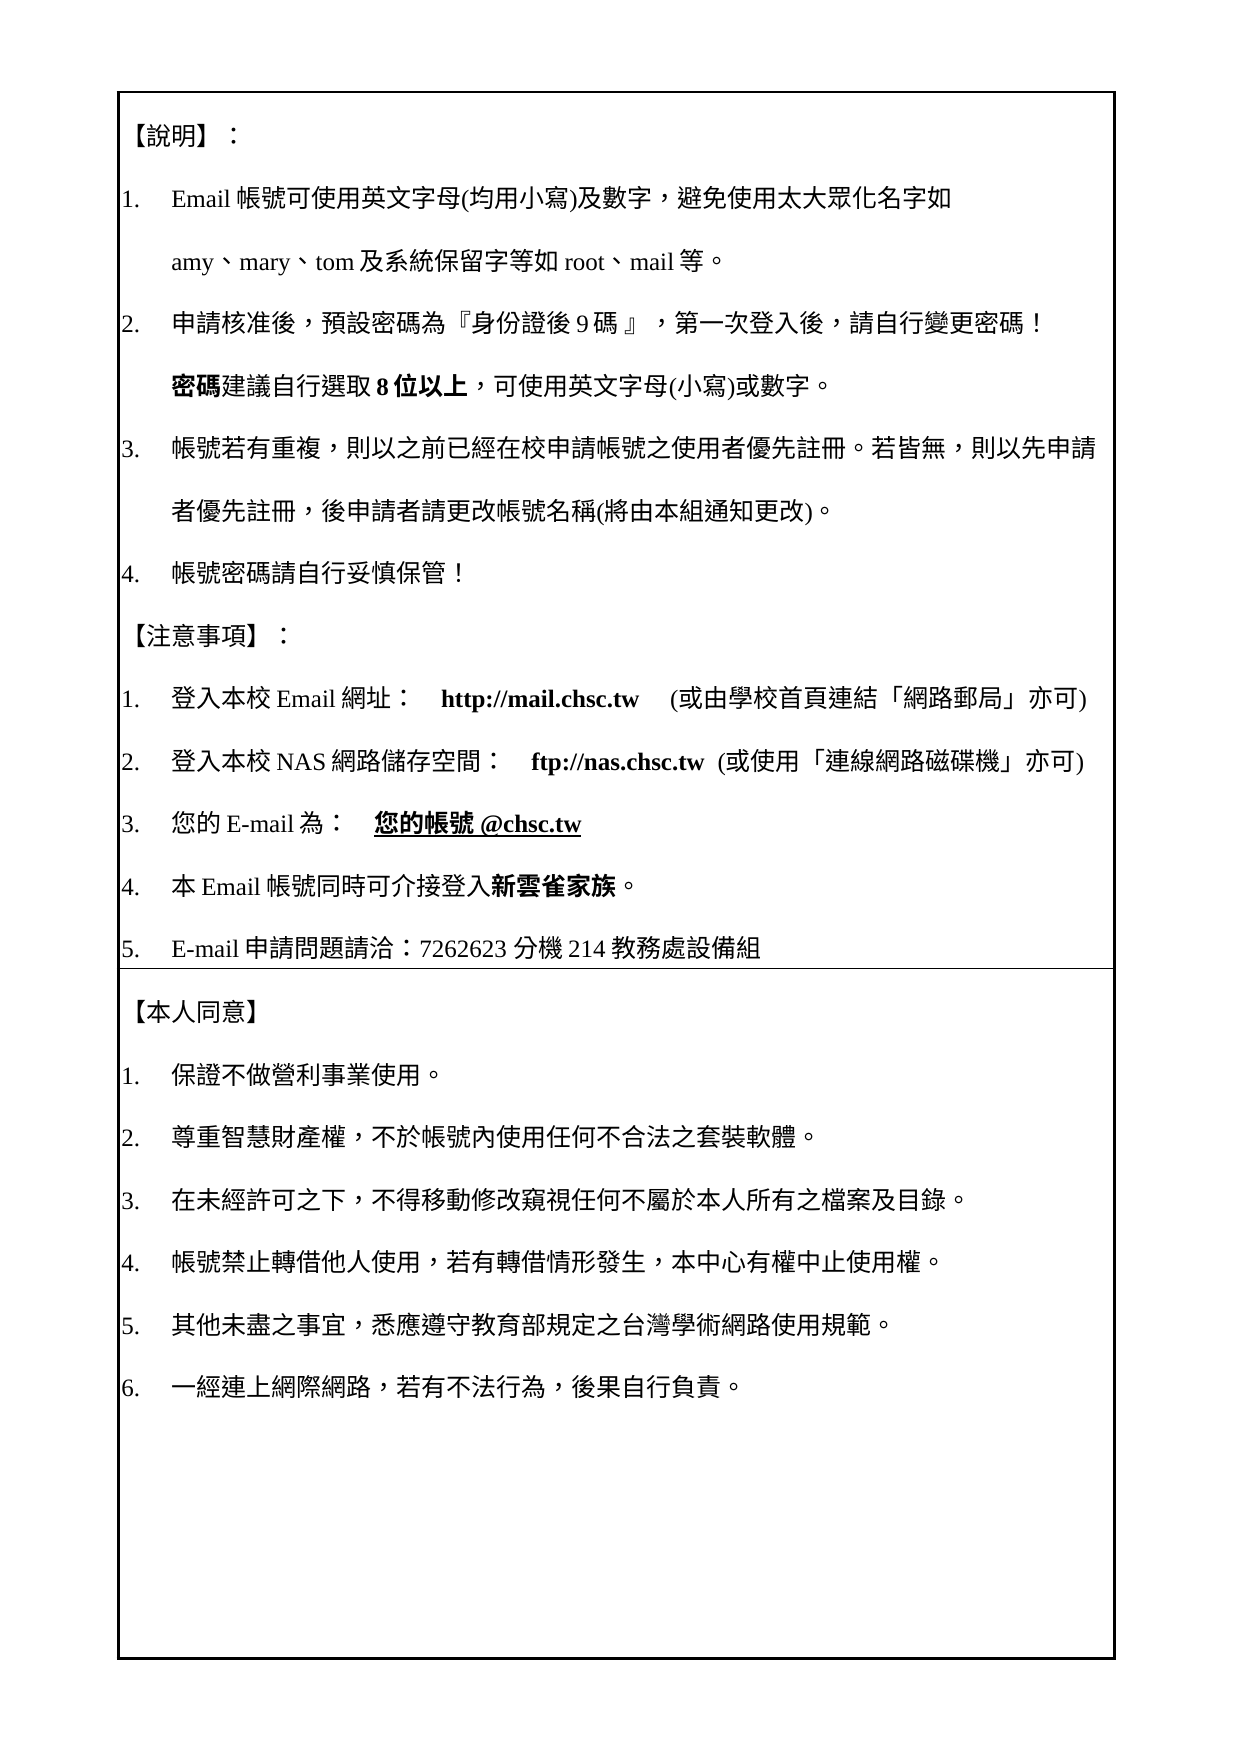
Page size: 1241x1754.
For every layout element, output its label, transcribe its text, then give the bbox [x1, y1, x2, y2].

table_cell [1116, 91, 1240, 968]
table_cell [1116, 968, 1240, 1657]
table_cell 【本人同意】 保證不做營利事業使用。 尊重智慧財產權，不於帳號內使用任何不合法之套裝軟體。 在未經許可之下，不得移動修改窺視任何不屬於本人所有之檔案及目錄。 帳號禁止轉借他人使用，若有轉借情形發生，本中心有權中止使用權。 其他未盡之事宜，悉應遵守教育部規定之台灣學術網路使用規範。 一經連上網際網路，若有不法行為，後果自行負責。 申請人簽章： 民國 年 月 日 [120, 969, 1113, 1657]
table_cell 【說明】： Email帳號可使用英文字母(均用小寫)及數字，避免使用太大眾化名字如amy、mary、tom及系統保留字等如root、mail等。 申請核准後，預設密碼為『身份證後9碼 』，第一次登入後，請自行變更密碼！ 密碼建議自行選取8位以上，可使用英文字母(小寫)或數字。 帳號若有重複，則以之前已經在校申請帳號之使用者優先註冊。若皆無，則以先申請者優先註冊，後申請者請更改帳號名稱(將由本組通知更改)。 帳號密碼請自行妥慎保管！ 【注意事項】： 登入本校Email網址： http://mail.chsc.tw (或由學校首頁連結「網路郵局」亦可) 登入本校NAS網路儲存空間： ftp://nas.chsc.tw (或使用「連線網路磁碟機」亦可) 您的E-mail為： 您的帳號 @chsc.tw 本Email帳號同時可介接登入新雲雀家族。 E-mail申請問題請洽：7262623 分機214 教務處設備組 [120, 93, 1113, 968]
